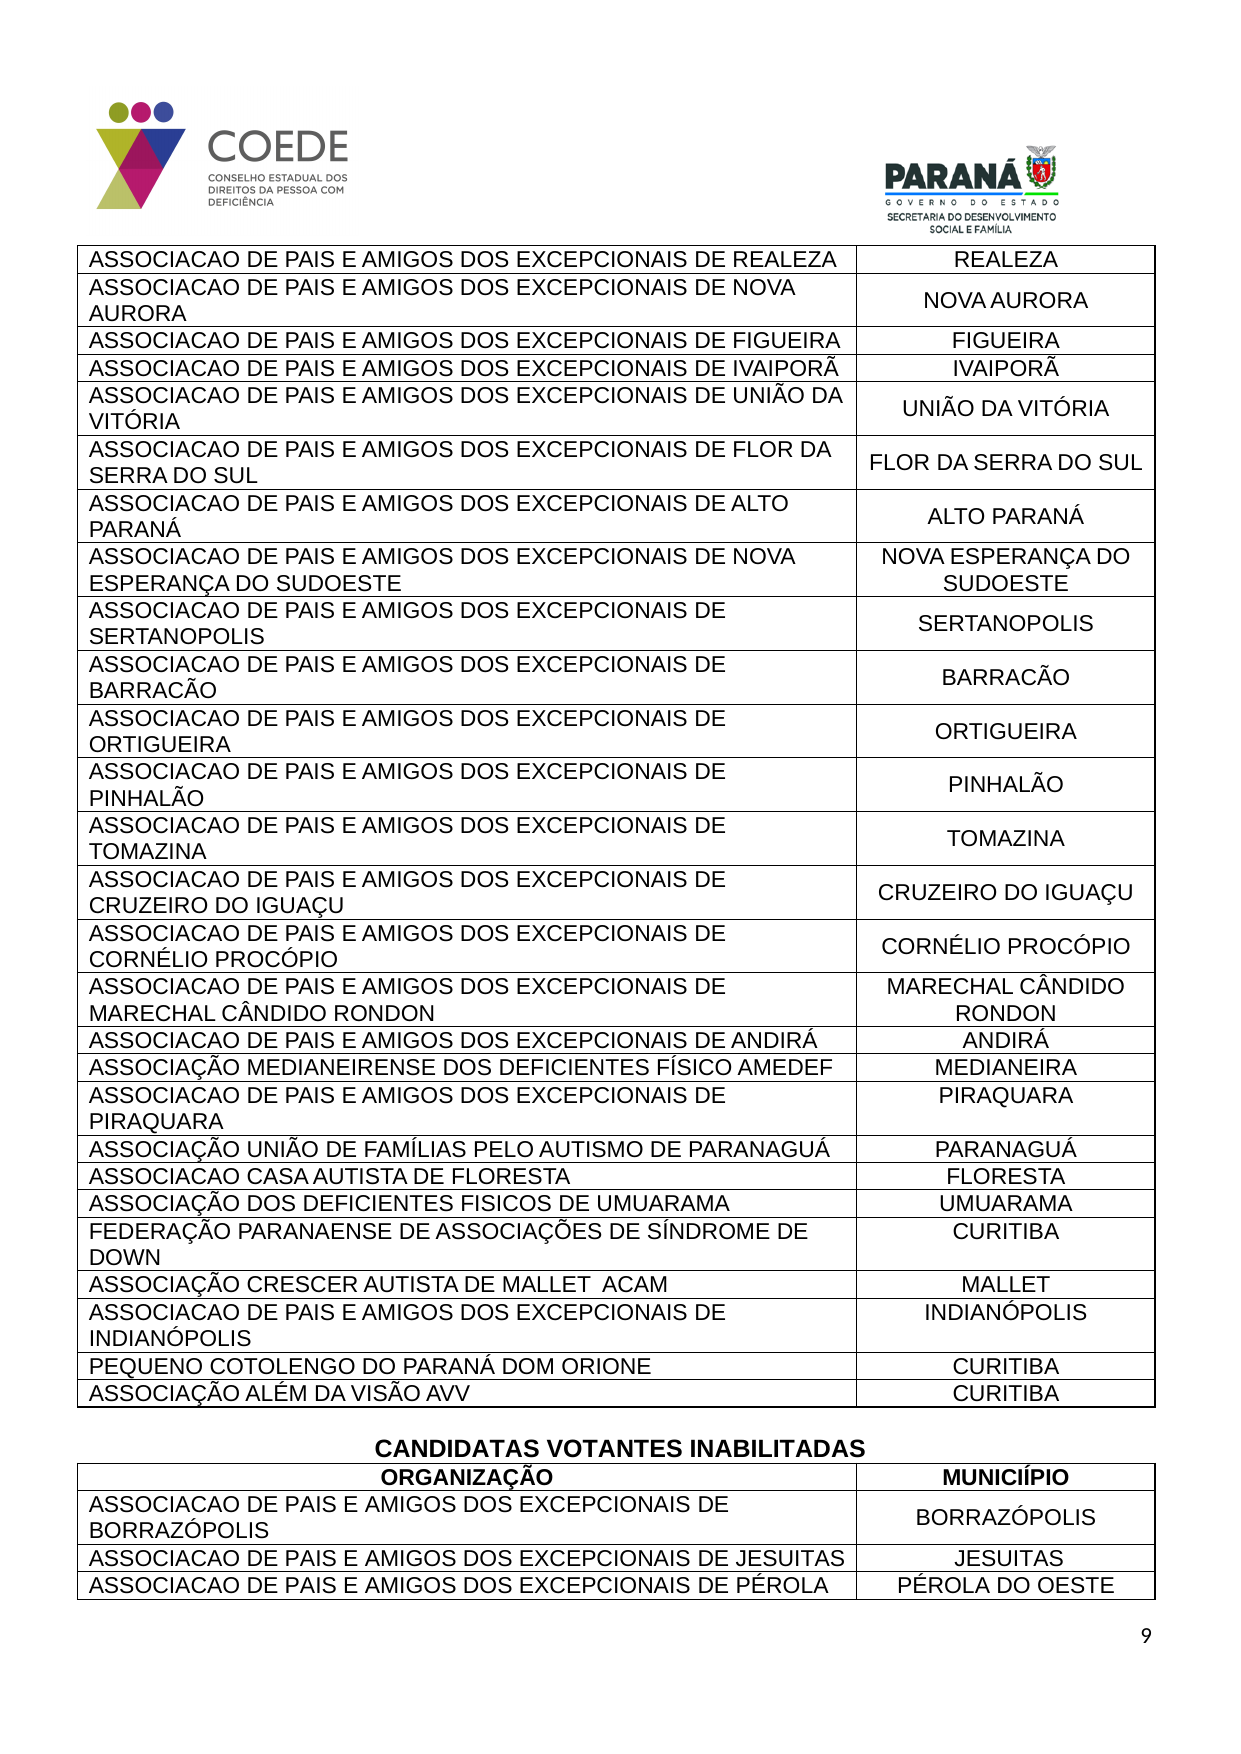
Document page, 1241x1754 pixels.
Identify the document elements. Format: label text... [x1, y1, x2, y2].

table_cell ASSOCIACAO DE PAIS E AMIGOS DOS EXCEPCIONAIS DE NOVA AURORA [78, 274, 856, 326]
table_cell JESUITAS [857, 1545, 1154, 1571]
table_cell CURITIBA [857, 1380, 1154, 1406]
table_cell ASSOCIAÇÃO MEDIANEIRENSE DOS DEFICIENTES FÍSICO AMEDEF [78, 1054, 856, 1081]
table_cell IVAIPORÃ [857, 355, 1154, 381]
table_cell FIGUEIRA [857, 327, 1154, 353]
table_cell CURITIBA [857, 1353, 1154, 1379]
table_cell ASSOCIAÇÃO DOS DEFICIENTES FISICOS DE UMUARAMA [78, 1190, 856, 1217]
table_cell UNIÃO DA VITÓRIA [857, 382, 1154, 435]
table_cell ASSOCIACAO DE PAIS E AMIGOS DOS EXCEPCIONAIS DE JESUITAS [78, 1545, 856, 1571]
table_cell ASSOCIACAO DE PAIS E AMIGOS DOS EXCEPCIONAIS DE ALTO PARANÁ [78, 490, 856, 542]
table_cell TOMAZINA [857, 812, 1154, 865]
table_cell ASSOCIACAO DE PAIS E AMIGOS DOS EXCEPCIONAIS DE CRUZEIRO DO IGUAÇU [78, 866, 856, 918]
table_cell CRUZEIRO DO IGUAÇU [857, 866, 1154, 918]
table_cell ASSOCIACAO DE PAIS E AMIGOS DOS EXCEPCIONAIS DE SERTANOPOLIS [78, 597, 856, 650]
table_cell ASSOCIACAO DE PAIS E AMIGOS DOS EXCEPCIONAIS DE FIGUEIRA [78, 327, 856, 353]
table_cell INDIANÓPOLIS [857, 1299, 1154, 1352]
table_cell MEDIANEIRA [857, 1054, 1154, 1081]
table_cell ASSOCIAÇÃO CRESCER AUTISTA DE MALLET ACAM [78, 1271, 856, 1298]
table_cell ASSOCIACAO DE PAIS E AMIGOS DOS EXCEPCIONAIS DE TOMAZINA [78, 812, 856, 865]
table_cell CURITIBA [857, 1218, 1154, 1270]
table_header ORGANIZAÇÃO [78, 1464, 856, 1490]
table_cell ASSOCIACAO DE PAIS E AMIGOS DOS EXCEPCIONAIS DE INDIANÓPOLIS [78, 1299, 856, 1352]
table_cell BARRACÃO [857, 651, 1154, 703]
table_cell PARANAGUÁ [857, 1136, 1154, 1162]
table_cell ASSOCIACAO DE PAIS E AMIGOS DOS EXCEPCIONAIS DE IVAIPORÃ [78, 355, 856, 381]
table_cell ASSOCIACAO DE PAIS E AMIGOS DOS EXCEPCIONAIS DE BARRACÃO [78, 651, 856, 703]
table_cell ASSOCIACAO DE PAIS E AMIGOS DOS EXCEPCIONAIS DE ORTIGUEIRA [78, 705, 856, 757]
table_cell PIRAQUARA [857, 1082, 1154, 1134]
table_cell ASSOCIACAO DE PAIS E AMIGOS DOS EXCEPCIONAIS DE REALEZA [78, 246, 856, 272]
table_cell ASSOCIACAO DE PAIS E AMIGOS DOS EXCEPCIONAIS DE UNIÃO DA VITÓRIA [78, 382, 856, 435]
table_cell PEQUENO COTOLENGO DO PARANÁ DOM ORIONE [78, 1353, 856, 1379]
table_cell ORTIGUEIRA [857, 705, 1154, 757]
table_cell FEDERAÇÃO PARANAENSE DE ASSOCIAÇÕES DE SÍNDROME DE DOWN [78, 1218, 856, 1270]
table_cell ASSOCIACAO DE PAIS E AMIGOS DOS EXCEPCIONAIS DE CORNÉLIO PROCÓPIO [78, 920, 856, 972]
table_cell ASSOCIAÇÃO UNIÃO DE FAMÍLIAS PELO AUTISMO DE PARANAGUÁ [78, 1136, 856, 1162]
table_cell ASSOCIACAO DE PAIS E AMIGOS DOS EXCEPCIONAIS DE FLOR DA SERRA DO SUL [78, 436, 856, 488]
table_cell CORNÉLIO PROCÓPIO [857, 920, 1154, 972]
table_cell NOVA AURORA [857, 274, 1154, 326]
table_cell ASSOCIACAO DE PAIS E AMIGOS DOS EXCEPCIONAIS DE PÉROLA [78, 1572, 856, 1598]
table_cell MARECHAL CÂNDIDO RONDON [857, 973, 1154, 1026]
table_cell ASSOCIACAO DE PAIS E AMIGOS DOS EXCEPCIONAIS DE NOVA ESPERANÇA DO SUDOESTE [78, 543, 856, 596]
table_cell ASSOCIACAO DE PAIS E AMIGOS DOS EXCEPCIONAIS DE PIRAQUARA [78, 1082, 856, 1134]
table_cell ANDIRÁ [857, 1027, 1154, 1053]
table_cell PÉROLA DO OESTE [857, 1572, 1154, 1598]
table_cell NOVA ESPERANÇA DO SUDOESTE [857, 543, 1154, 596]
table_cell FLOR DA SERRA DO SUL [857, 436, 1154, 488]
table_cell ALTO PARANÁ [857, 490, 1154, 542]
table_cell ASSOCIACAO DE PAIS E AMIGOS DOS EXCEPCIONAIS DE MARECHAL CÂNDIDO RONDON [78, 973, 856, 1026]
table_cell FLORESTA [857, 1163, 1154, 1189]
table_cell BORRAZÓPOLIS [857, 1491, 1154, 1544]
text CANDIDATAS VOTANTES INABILITADAS [88, 1434, 1152, 1462]
table_cell MALLET [857, 1271, 1154, 1298]
table_cell ASSOCIACAO DE PAIS E AMIGOS DOS EXCEPCIONAIS DE PINHALÃO [78, 758, 856, 811]
table_cell UMUARAMA [857, 1190, 1154, 1217]
table_cell REALEZA [857, 246, 1154, 272]
table_cell SERTANOPOLIS [857, 597, 1154, 650]
table_header MUNICIÍPIO [857, 1464, 1154, 1490]
table_cell ASSOCIACAO DE PAIS E AMIGOS DOS EXCEPCIONAIS DE ANDIRÁ [78, 1027, 856, 1053]
table_cell PINHALÃO [857, 758, 1154, 811]
table_cell ASSOCIACAO DE PAIS E AMIGOS DOS EXCEPCIONAIS DE BORRAZÓPOLIS [78, 1491, 856, 1544]
table_cell ASSOCIAÇÃO ALÉM DA VISÃO AVV [78, 1380, 856, 1406]
table_cell ASSOCIACAO CASA AUTISTA DE FLORESTA [78, 1163, 856, 1189]
